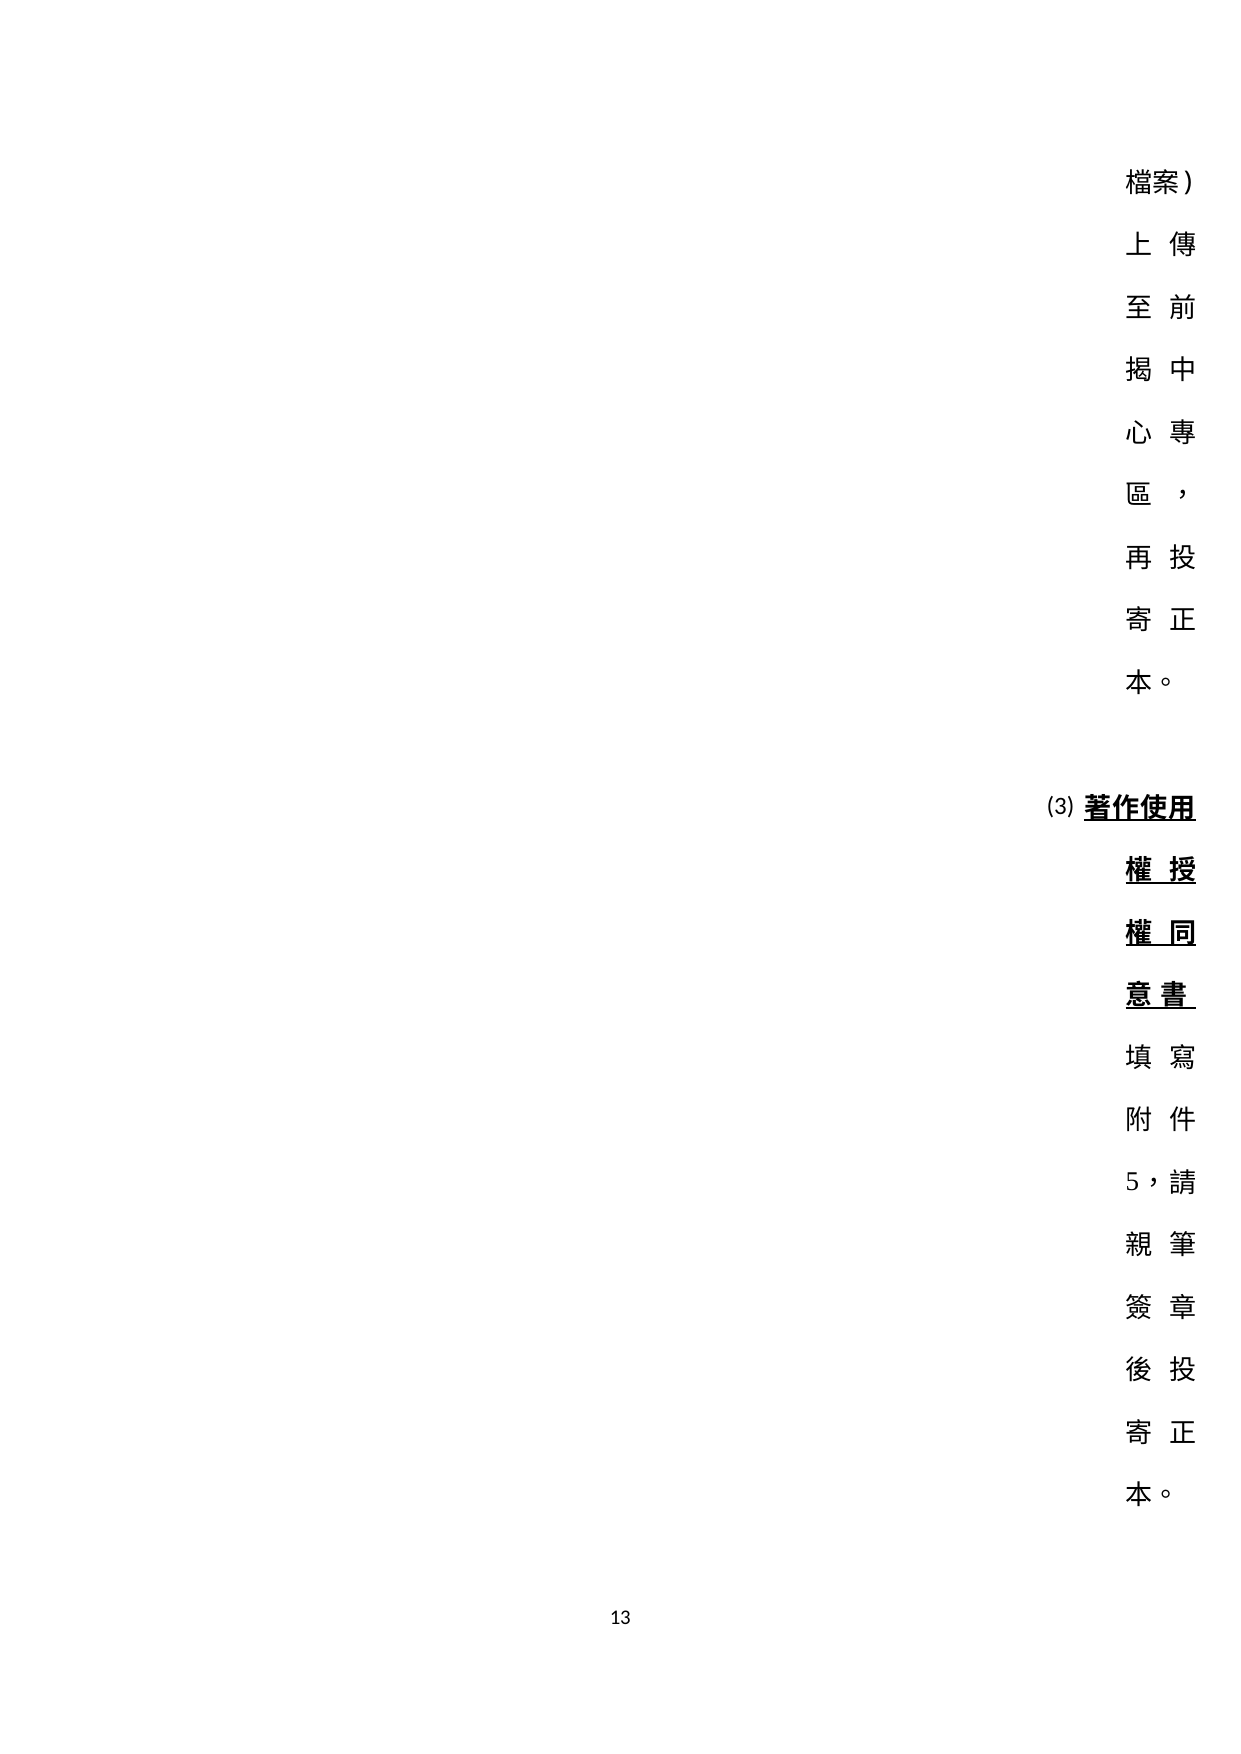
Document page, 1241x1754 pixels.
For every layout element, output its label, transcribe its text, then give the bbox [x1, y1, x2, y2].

list 著作使用權授權同意書：填寫附件5，請親筆簽章後投寄正本。 [1125, 763, 1196, 819]
list 著作使用權授權同意書：填寫附件5，請親筆簽章後投寄正本。 [1125, 883, 1196, 944]
list 著作使用權授權同意書：填寫附件5，請親筆簽章後投寄正本。 [1125, 821, 1196, 882]
list 作品內容及創作理念說明：填寫附件4，海洋詩創作格式為直式橫書以Word程式繕打，題目以「標楷體14號」標示，內容字體以「標楷體12號」為準，靠左排列，由左至右、由上至下書寫；另須敍寫自身創作所經歷之海洋體驗（國小組、國中組300至500字；高中職組、大專組800字至1,000字），以及提供參賽者海洋體驗活動照片及個人生活照(或2吋個人照)各1張。請先行將word電子檔(內含清晰之照片檔案)上傳至前揭中心專區，再投寄正本。 [1125, 138, 1196, 701]
list 著作使用權授權同意書：填寫附件5，請親筆簽章後投寄正本。 [1125, 1008, 1196, 1513]
list 著作使用權授權同意書：填寫附件5，請親筆簽章後投寄正本。 [1125, 945, 1196, 1007]
